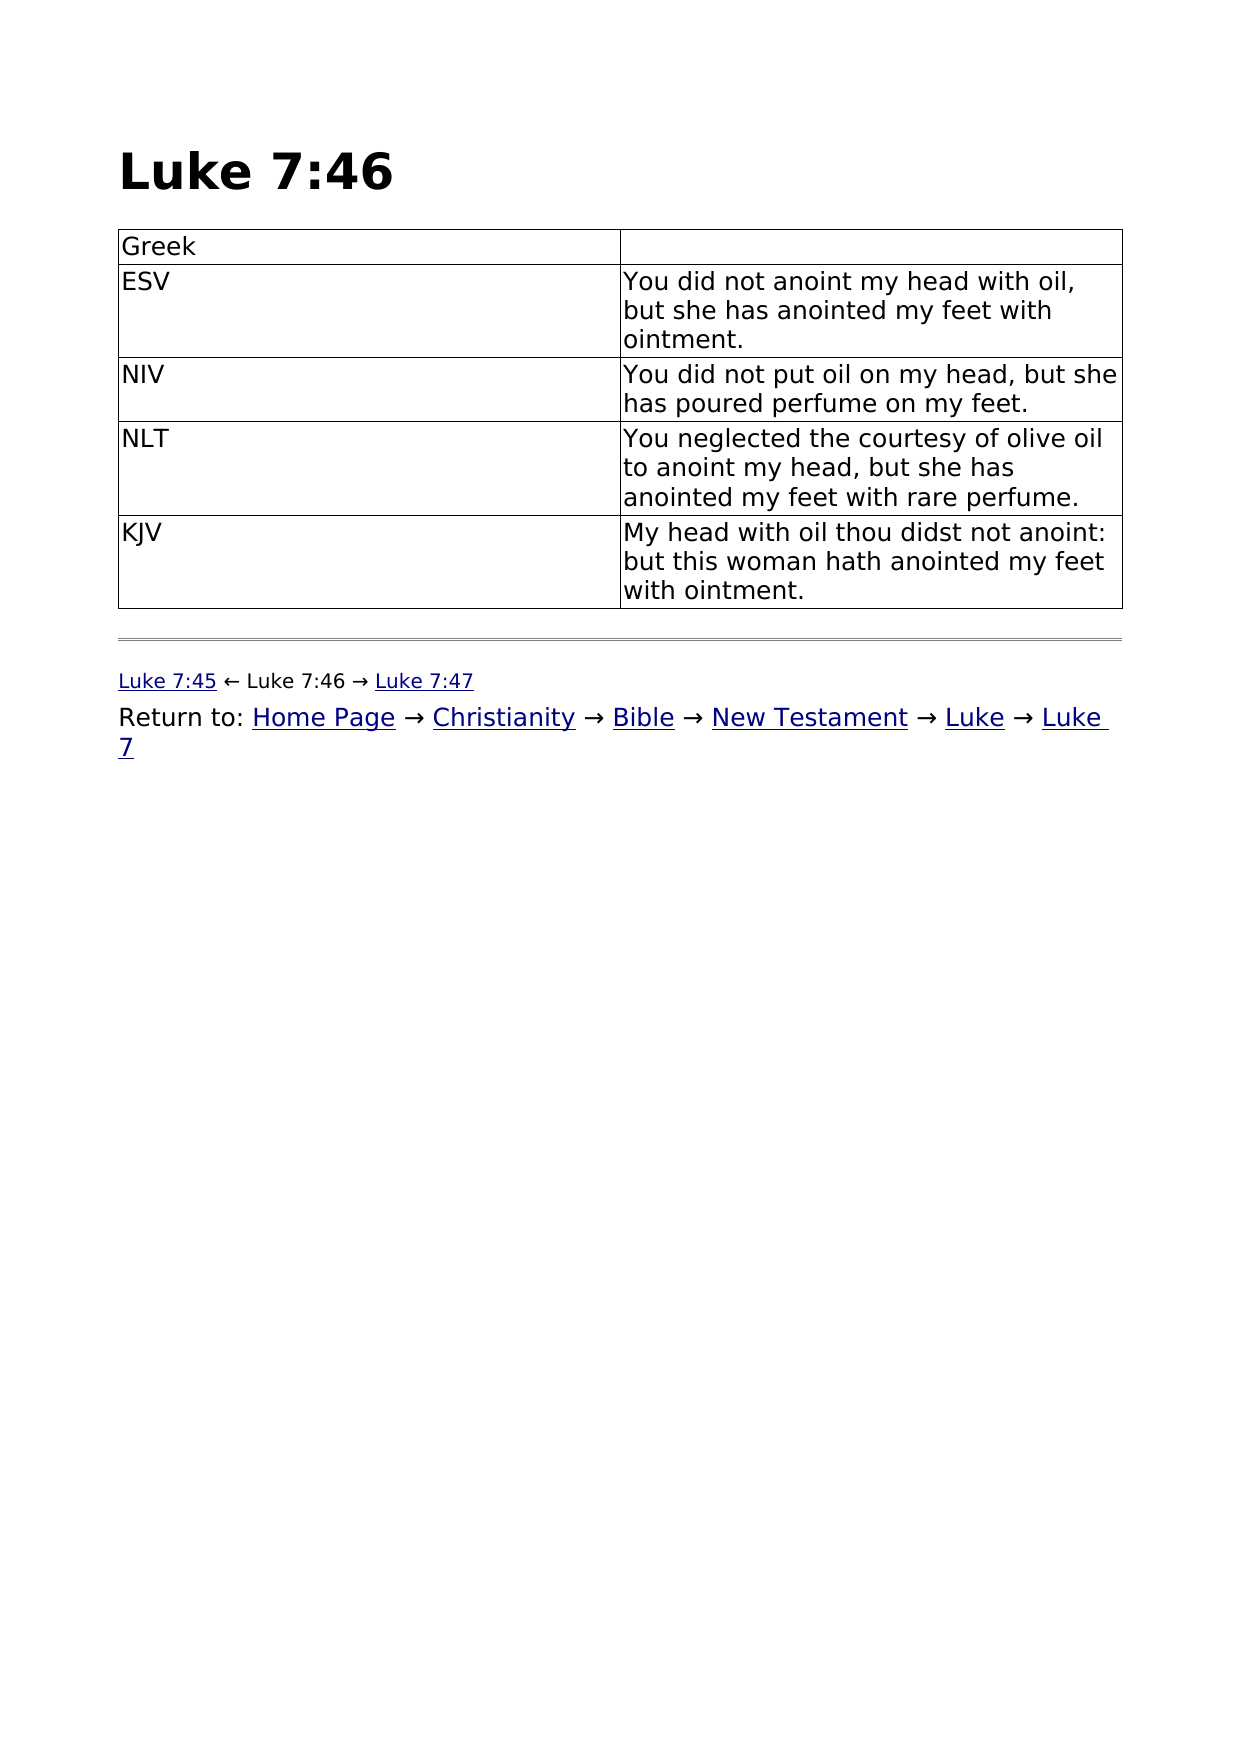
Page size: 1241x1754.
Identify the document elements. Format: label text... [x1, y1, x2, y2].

table_cell NIV [119, 358, 620, 421]
table_cell ESV [119, 265, 620, 357]
table_cell You did not put oil on my head, but she has poured perfume on my feet. [621, 358, 1122, 421]
table_cell You did not anoint my head with oil, but she has anointed my feet with ointment. [621, 265, 1122, 357]
text Return to: Home Page → Christianity → Bible → New Testament → Luke → Luke 7 [118, 704, 1122, 762]
table_cell NLT [119, 422, 620, 515]
table_cell You neglected the courtesy of olive oil to anoint my head, but she has anointed my feet with rare perfume. [621, 422, 1122, 515]
table_header [621, 230, 1122, 264]
table_cell KJV [119, 516, 620, 608]
table_header Greek [119, 230, 620, 264]
subtitle Luke 7:46 [118, 143, 1122, 201]
text Luke 7:45 ← Luke 7:46 → Luke 7:47 [118, 669, 1122, 704]
table_cell My head with oil thou didst not anoint: but this woman hath anointed my feet with ointment. [621, 516, 1122, 608]
